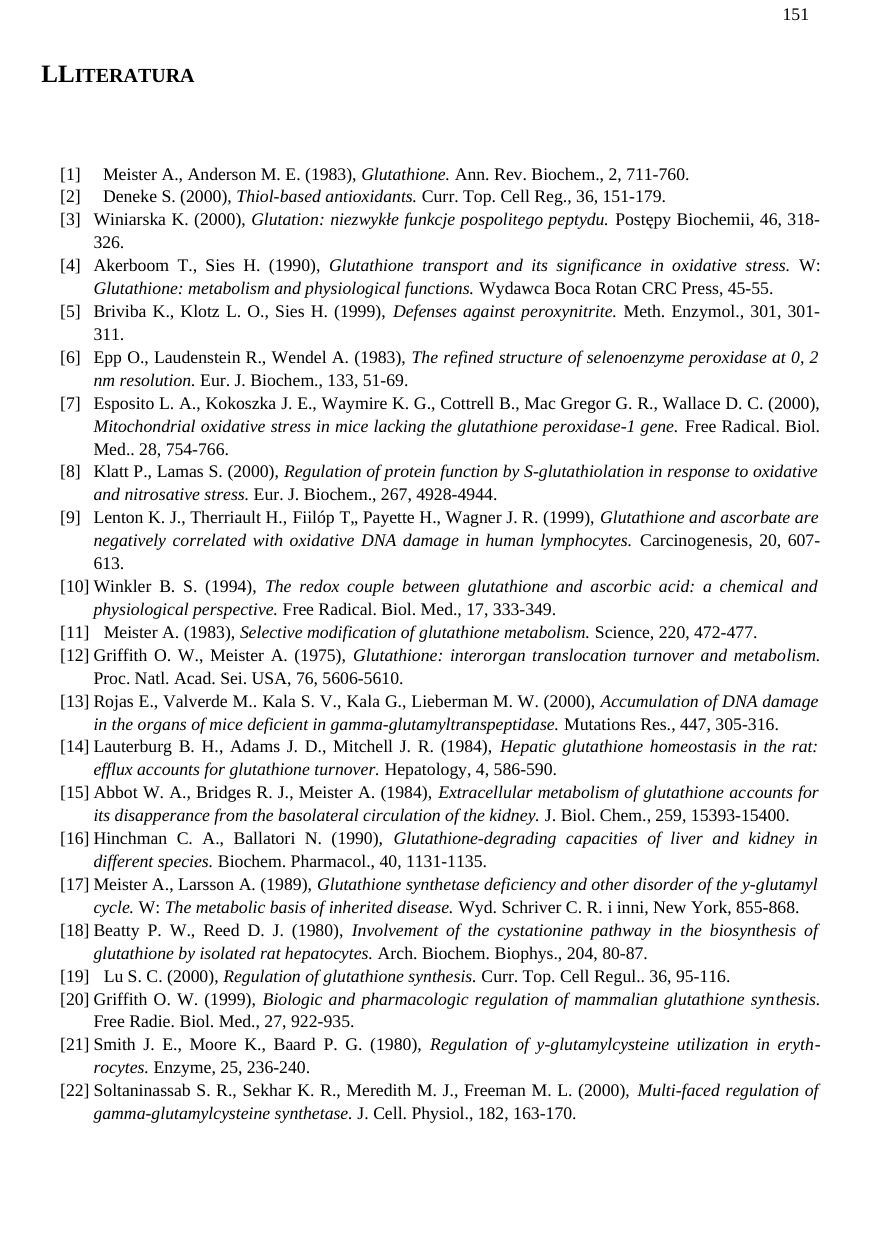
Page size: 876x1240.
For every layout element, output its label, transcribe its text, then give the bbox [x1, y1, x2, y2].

list Griffith O. W., Meister A. (1975), Glutathione: interorgan translocation turnover and metabo­lism. Proc. Natl. Acad. Sei. USA, 76, 5606-5610. [60, 645, 820, 688]
list Epp O., Laudenstein R., Wendel A. (1983), The refined structure of selenoenzyme peroxidase at 0, 2 nm resolution. Eur. J. Biochem., 133, 51-69. [60, 347, 820, 390]
list Lauterburg B. H., Adams J. D., Mitchell J. R. (1984), Hepatic glutathione homeostasis in the rat: efflux accounts for glutathione turnover. Hepatology, 4, 586-590. [60, 736, 820, 779]
list Hinchman C. A., Ballatori N. (1990), Glutathione-degrading capacities of liver and kidney in different species. Biochem. Pharmacol., 40, 1131-1135. [60, 828, 820, 871]
list Smith J. E., Moore K., Baard P. G. (1980), Regulation of y-glutamylcysteine utilization in eryth­rocytes. Enzyme, 25, 236-240. [60, 1034, 820, 1077]
list Deneke S. (2000), Thiol-based antioxidants. Curr. Top. Cell Reg., 36, 151-179. [60, 186, 820, 207]
list Winkler B. S. (1994), The redox couple between glutathione and ascorbic acid: a chemical and physiological perspective. Free Radical. Biol. Med., 17, 333-349. [60, 576, 820, 619]
list Beatty P. W., Reed D. J. (1980), Involvement of the cystationine pathway in the biosynthesis of glutathione by isolated rat hepatocytes. Arch. Biochem. Biophys., 204, 80-87. [60, 920, 820, 963]
list Rojas E., Valverde M.. Kala S. V., Kala G., Lieberman M. W. (2000), Accumulation of DNA damage in the organs of mice deficient in gamma-glutamyltranspeptidase. Mutations Res., 447, 305-316. [60, 691, 820, 734]
list Abbot W. A., Bridges R. J., Meister A. (1984), Extracellular metabolism of glutathione ac­counts for its disapperance from the basolateral circulation of the kidney. J. Biol. Chem., 259, 15393-15400. [60, 782, 820, 825]
list Briviba K., Klotz L. O., Sies H. (1999), Defenses against peroxynitrite. Meth. Enzymol., 301, 301-311. [60, 301, 820, 344]
list Winiarska K. (2000), Glutation: niezwykłe funkcje pospolitego peptydu. Postępy Biochemii, 46, 318-326. [60, 209, 820, 252]
list Meister A., Anderson M. E. (1983), Glutathione. Ann. Rev. Biochem., 2, 711-760. [60, 163, 820, 184]
subtitle LLiteratura [60, 59, 820, 88]
list Meister A. (1983), Selective modification of glutathione metabolism. Science, 220, 472-477. [60, 622, 820, 642]
list Soltaninassab S. R., Sekhar K. R., Meredith M. J., Freeman M. L. (2000), Multi-faced regulation of gamma-glutamylcysteine synthetase. J. Cell. Physiol., 182, 163-170. [60, 1080, 820, 1123]
list Griffith O. W. (1999), Biologic and pharmacologic regulation of mammalian glutathione syn­thesis. Free Radie. Biol. Med., 27, 922-935. [60, 988, 820, 1032]
list Klatt P., Lamas S. (2000), Regulation of protein function by S-glutathiolation in response to oxidative and nitrosative stress. Eur. J. Biochem., 267, 4928-4944. [60, 461, 820, 504]
list Lu S. C. (2000), Regulation of glutathione synthesis. Curr. Top. Cell Regul.. 36, 95-116. [60, 966, 820, 986]
text 151 [782, 4, 811, 24]
list Meister A., Larsson A. (1989), Glutathione synthetase deficiency and other disorder of the y-glutamyl cycle. W: The metabolic basis of inherited disease. Wyd. Schriver C. R. i inni, New York, 855-868. [60, 874, 820, 917]
list Esposito L. A., Kokoszka J. E., Waymire K. G., Cottrell B., Mac Gregor G. R., Wallace D. C. (2000), Mitochondrial oxidative stress in mice lacking the glutathione peroxidase-1 gene. Free Radical. Biol. Med.. 28, 754-766. [60, 393, 820, 459]
list Lenton K. J., Therriault H., Fiilóp T„ Payette H., Wagner J. R. (1999), Glutathione and ascor­bate are negatively correlated with oxidative DNA damage in human lymphocytes. Carcino­genesis, 20, 607-613. [60, 507, 820, 573]
list Akerboom T., Sies H. (1990), Glutathione transport and its significance in oxidative stress. W: Glutathione: metabolism and physiological functions. Wydawca Boca Rotan CRC Press, 45-55. [60, 255, 820, 298]
